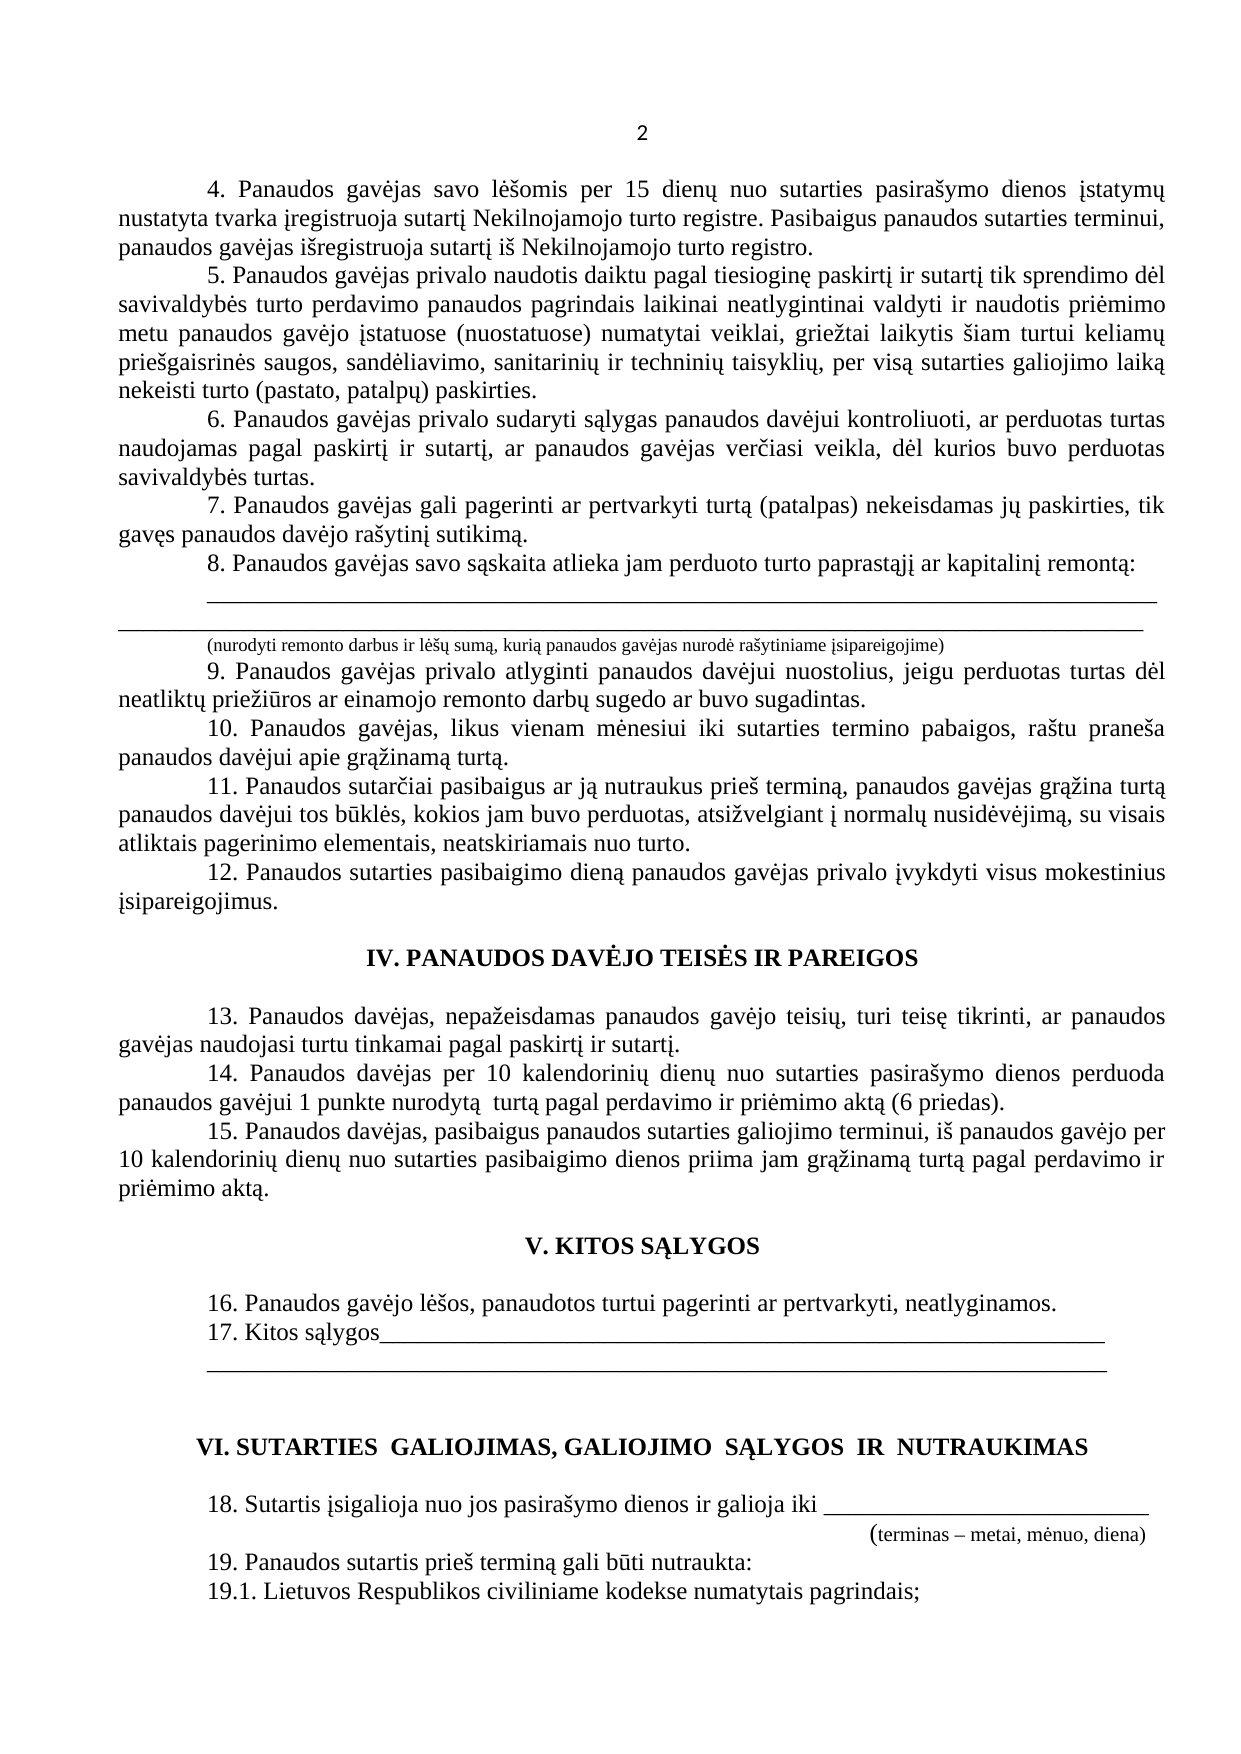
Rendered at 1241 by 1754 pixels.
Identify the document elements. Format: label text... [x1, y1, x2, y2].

text 19. Panaudos sutartis prieš terminą gali būti nutraukta: [118, 1547, 1166, 1576]
text 9. Panaudos gavėjas privalo atlyginti panaudos davėjui nuostolius, jeigu perduotas turtas dėl neatliktų priežiūros ar einamojo remonto darbų sugedo ar buvo sugadintas. [118, 656, 1166, 713]
text 18. Sutartis įsigalioja nuo jos pasirašymo dienos ir galioja iki __________________________ [118, 1489, 1166, 1518]
text 8. Panaudos gavėjas savo sąskaita atlieka jam perduoto turto paprastąjį ar kapitalinį remontą: [118, 548, 1166, 577]
text 6. Panaudos gavėjas privalo sudaryti sąlygas panaudos davėjui kontroliuoti, ar perduotas turtas naudojamas pagal paskirtį ir sutartį, ar panaudos gavėjas verčiasi veikla, dėl kurios buvo perduotas savivaldybės turtas. [118, 404, 1166, 490]
text 15. Panaudos davėjas, pasibaigus panaudos sutarties galiojimo terminui, iš panaudos gavėjo per 10 kalendorinių dienų nuo sutarties pasibaigimo dienos priima jam grąžinamą turtą pagal perdavimo ir priėmimo aktą. [118, 1116, 1166, 1202]
text 5. Panaudos gavėjas privalo naudotis daiktu pagal tiesioginę paskirtį ir sutartį tik sprendimo dėl savivaldybės turto perdavimo panaudos pagrindais laikinai neatlygintinai valdyti ir naudotis priėmimo metu panaudos gavėjo įstatuose (nuostatuose) numatytai veiklai, griežtai laikytis šiam turtui keliamų priešgaisrinės saugos, sandėliavimo, sanitarinių ir techninių taisyklių, per visą sutarties galiojimo laiką nekeisti turto (pastato, patalpų) paskirties. [118, 260, 1166, 404]
text (terminas – metai, mėnuo, diena) [118, 1518, 1166, 1547]
text 10. Panaudos gavėjas, likus vienam mėnesiui iki sutarties termino pabaigos, raštu praneša panaudos davėjui apie grąžinamą turtą. [118, 713, 1166, 771]
text VI. SUTARTIES GALIOJIMAS, GALIOJIMO SĄLYGOS IR NUTRAUKIMAS [118, 1432, 1166, 1461]
text 19.1. Lietuvos Respublikos civiliniame kodekse numatytais pagrindais; [118, 1576, 1166, 1604]
text (nurodyti remonto darbus ir lėšų sumą, kurią panaudos gavėjas nurodė rašytiniame įsipareigojime) [118, 634, 1166, 656]
text ______________________________________________________________________________________________________________________________________________________________ [118, 577, 1166, 634]
text 17. Kitos sąlygos__________________________________________________________ [118, 1317, 1166, 1346]
text 16. Panaudos gavėjo lėšos, panaudotos turtui pagerinti ar pertvarkyti, neatlyginamos. [118, 1288, 1166, 1317]
text 7. Panaudos gavėjas gali pagerinti ar pertvarkyti turtą (patalpas) nekeisdamas jų paskirties, tik gavęs panaudos davėjo rašytinį sutikimą. [118, 490, 1166, 548]
text 14. Panaudos davėjas per 10 kalendorinių dienų nuo sutarties pasirašymo dienos perduoda panaudos gavėjui 1 punkte nurodytą turtą pagal perdavimo ir priėmimo aktą (6 priedas). [118, 1058, 1166, 1116]
text V. KITOS SĄLYGOS [118, 1231, 1166, 1259]
text 12. Panaudos sutarties pasibaigimo dieną panaudos gavėjas privalo įvykdyti visus mokestinius įsipareigojimus. [118, 857, 1166, 914]
text 4. Panaudos gavėjas savo lėšomis per 15 dienų nuo sutarties pasirašymo dienos įstatymų nustatyta tvarka įregistruoja sutartį Nekilnojamojo turto registre. Pasibaigus panaudos sutarties terminui, panaudos gavėjas išregistruoja sutartį iš Nekilnojamojo turto registro. [118, 174, 1166, 260]
text IV. PANAUDOS DAVĖJO TEISĖS IR PAREIGOS [118, 943, 1166, 972]
text ________________________________________________________________________ [118, 1346, 1166, 1374]
text 11. Panaudos sutarčiai pasibaigus ar ją nutraukus prieš terminą, panaudos gavėjas grąžina turtą panaudos davėjui tos būklės, kokios jam buvo perduotas, atsižvelgiant į normalų nusidėvėjimą, su visais atliktais pagerinimo elementais, neatskiriamais nuo turto. [118, 771, 1166, 857]
text 13. Panaudos davėjas, nepažeisdamas panaudos gavėjo teisių, turi teisę tikrinti, ar panaudos gavėjas naudojasi turtu tinkamai pagal paskirtį ir sutartį. [118, 1001, 1166, 1058]
